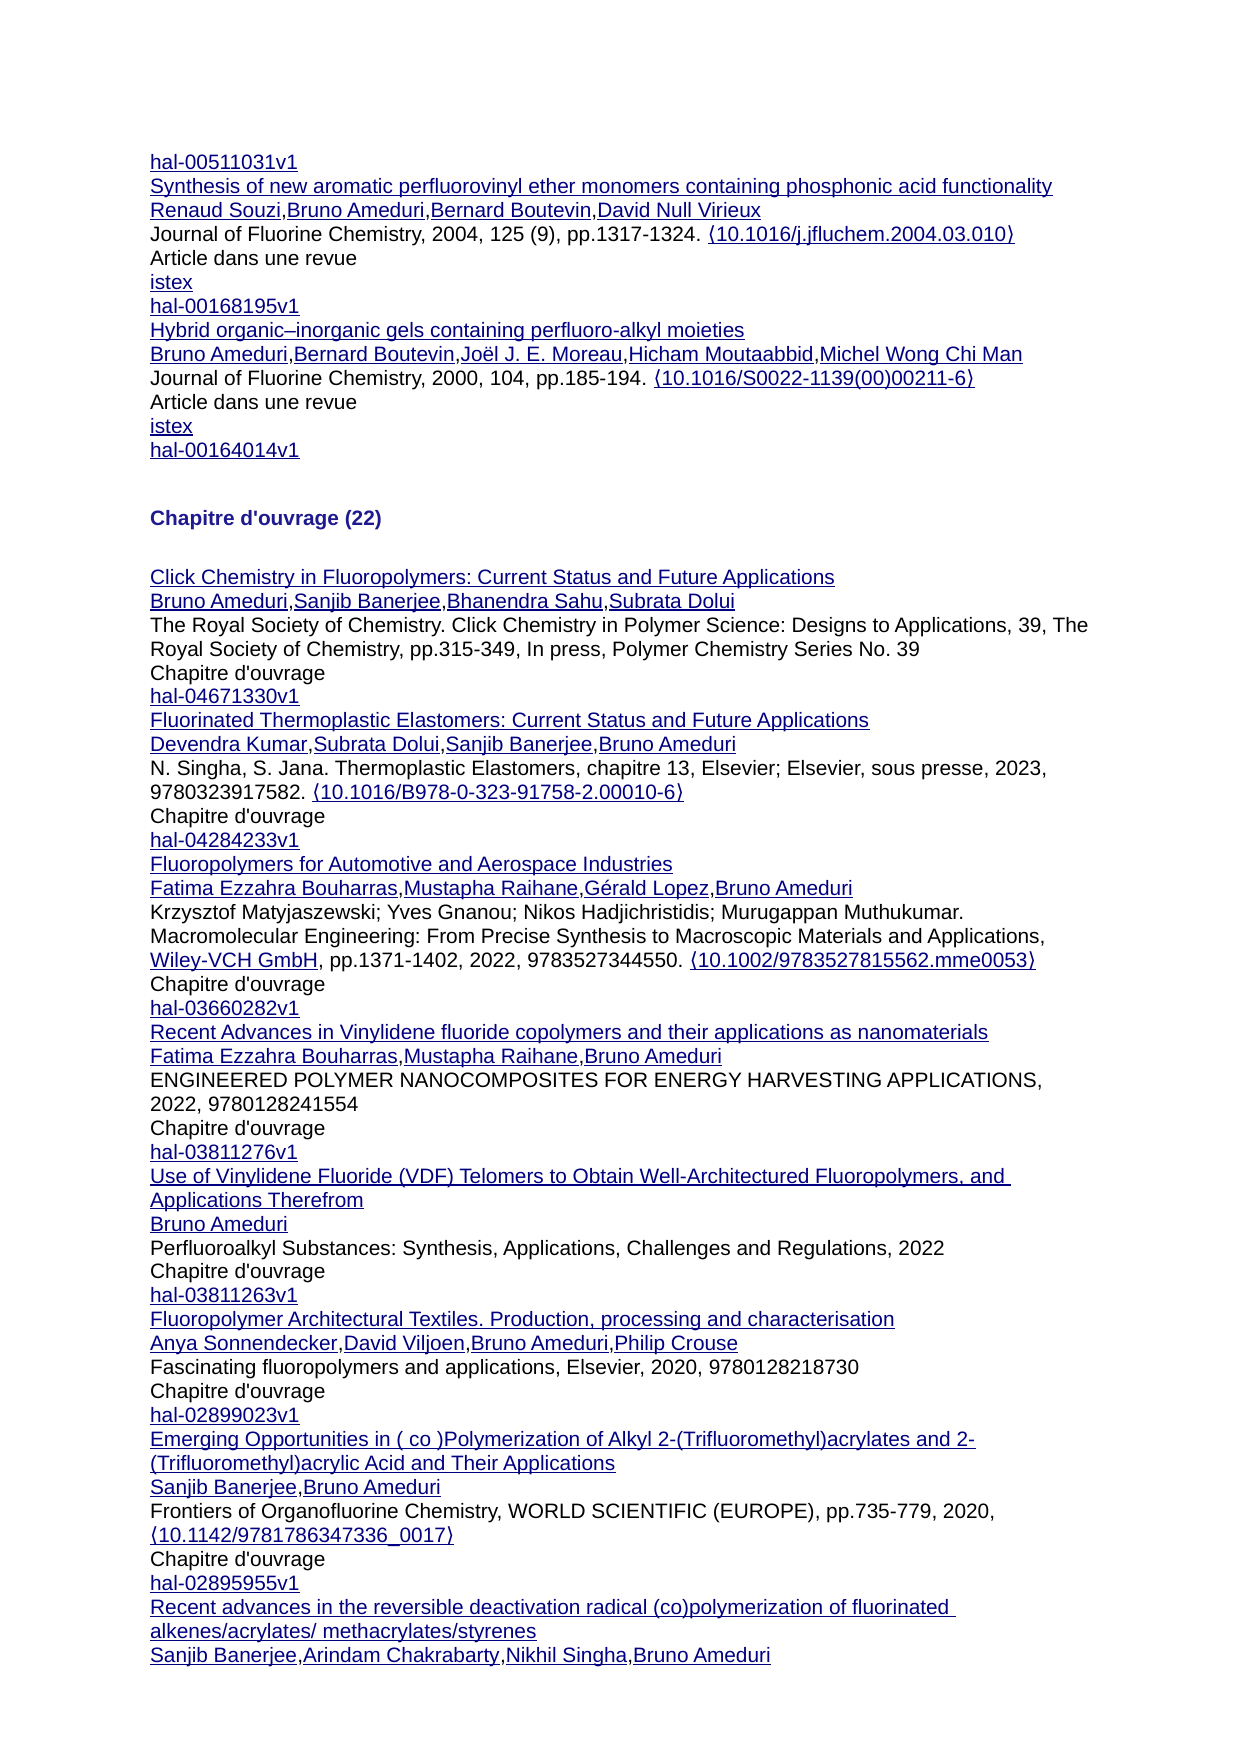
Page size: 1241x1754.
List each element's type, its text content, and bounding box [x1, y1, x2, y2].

table_cell Recent Advances in Vinylidene fluoride copolymers and their applications as nanomaterials Fatima Ezzahra Bouharras,Mustapha Raihane,Bruno Ameduri ENGINEERED POLYMER NANOCOMPOSITES FOR ENERGY HARVESTING APPLICATIONS, 2022, 9780128241554 Chapitre d'ouvrage hal-03811276v1 [150, 1020, 1090, 1163]
table_cell Synthesis of new aromatic perfluorovinyl ether monomers containing phosphonic acid functionality Renaud Souzi,Bruno Ameduri,Bernard Boutevin,David Null Virieux Journal of Fluorine Chemistry, 2004, 125 (9), pp.1317-1324. ⟨10.1016/j.jfluchem.2004.03.010⟩ Article dans une revue istex hal-00168195v1 [150, 174, 1090, 318]
table_cell Emerging Opportunities in ( co )Polymerization of Alkyl 2-(Trifluoromethyl)acrylates and 2-(Trifluoromethyl)acrylic Acid and Their Applications Sanjib Banerjee,Bruno Ameduri Frontiers of Organofluorine Chemistry, WORLD SCIENTIFIC (EUROPE), pp.735-779, 2020, ⟨10.1142/9781786347336_0017⟩ Chapitre d'ouvrage hal-02895955v1 [150, 1427, 1090, 1595]
table_cell Hybrid organic–inorganic gels containing perfluoro-alkyl moieties Bruno Ameduri,Bernard Boutevin,Joël J. E. Moreau,Hicham Moutaabbid,Michel Wong Chi Man Journal of Fluorine Chemistry, 2000, 104, pp.185-194. ⟨10.1016/S0022-1139(00)00211-6⟩ Article dans une revue istex hal-00164014v1 [150, 318, 1090, 461]
subtitle Chapitre d'ouvrage (22) [150, 506, 1090, 530]
table_cell Fluoropolymers for Automotive and Aerospace Industries Fatima Ezzahra Bouharras,Mustapha Raihane,Gérald Lopez,Bruno Ameduri Krzysztof Matyjaszewski; Yves Gnanou; Nikos Hadjichristidis; Murugappan Muthukumar. Macromolecular Engineering: From Precise Synthesis to Macroscopic Materials and Applications, Wiley‐VCH GmbH, pp.1371-1402, 2022, 9783527344550. ⟨10.1002/9783527815562.mme0053⟩ Chapitre d'ouvrage hal-03660282v1 [150, 852, 1090, 1020]
table_cell Use of Vinylidene Fluoride (VDF) Telomers to Obtain Well-Architectured Fluoropolymers, and Applications Therefrom Bruno Ameduri Perfluoroalkyl Substances: Synthesis, Applications, Challenges and Regulations, 2022 Chapitre d'ouvrage hal-03811263v1 [150, 1164, 1090, 1307]
table_cell Fluoropolymer Architectural Textiles. Production, processing and characterisation Anya Sonnendecker,David Viljoen,Bruno Ameduri,Philip Crouse Fascinating fluoropolymers and applications, Elsevier, 2020, 9780128218730 Chapitre d'ouvrage hal-02899023v1 [150, 1307, 1090, 1427]
table_header Click Chemistry in Fluoropolymers: Current Status and Future Applications Bruno Ameduri,Sanjib Banerjee,Bhanendra Sahu,Subrata Dolui The Royal Society of Chemistry. Click Chemistry in Polymer Science: Designs to Applications, 39, The Royal Society of Chemistry, pp.315-349, In press, Polymer Chemistry Series No. 39 Chapitre d'ouvrage hal-04671330v1 [150, 565, 1090, 708]
table_cell Recent advances in the reversible deactivation radical (co)polymerization of fluorinated alkenes/acrylates/ methacrylates/styrenes Sanjib Banerjee,Arindam Chakrabarty,Nikhil Singha,Bruno Ameduri [150, 1595, 1090, 1667]
table_cell Fluorinated Thermoplastic Elastomers: Current Status and Future Applications Devendra Kumar,Subrata Dolui,Sanjib Banerjee,Bruno Ameduri N. Singha, S. Jana. Thermoplastic Elastomers, chapitre 13, Elsevier; Elsevier, sous presse, 2023, 9780323917582. ⟨10.1016/B978-0-323-91758-2.00010-6⟩ Chapitre d'ouvrage hal-04284233v1 [150, 708, 1090, 852]
table_cell hal-00511031v1 [150, 150, 1090, 174]
